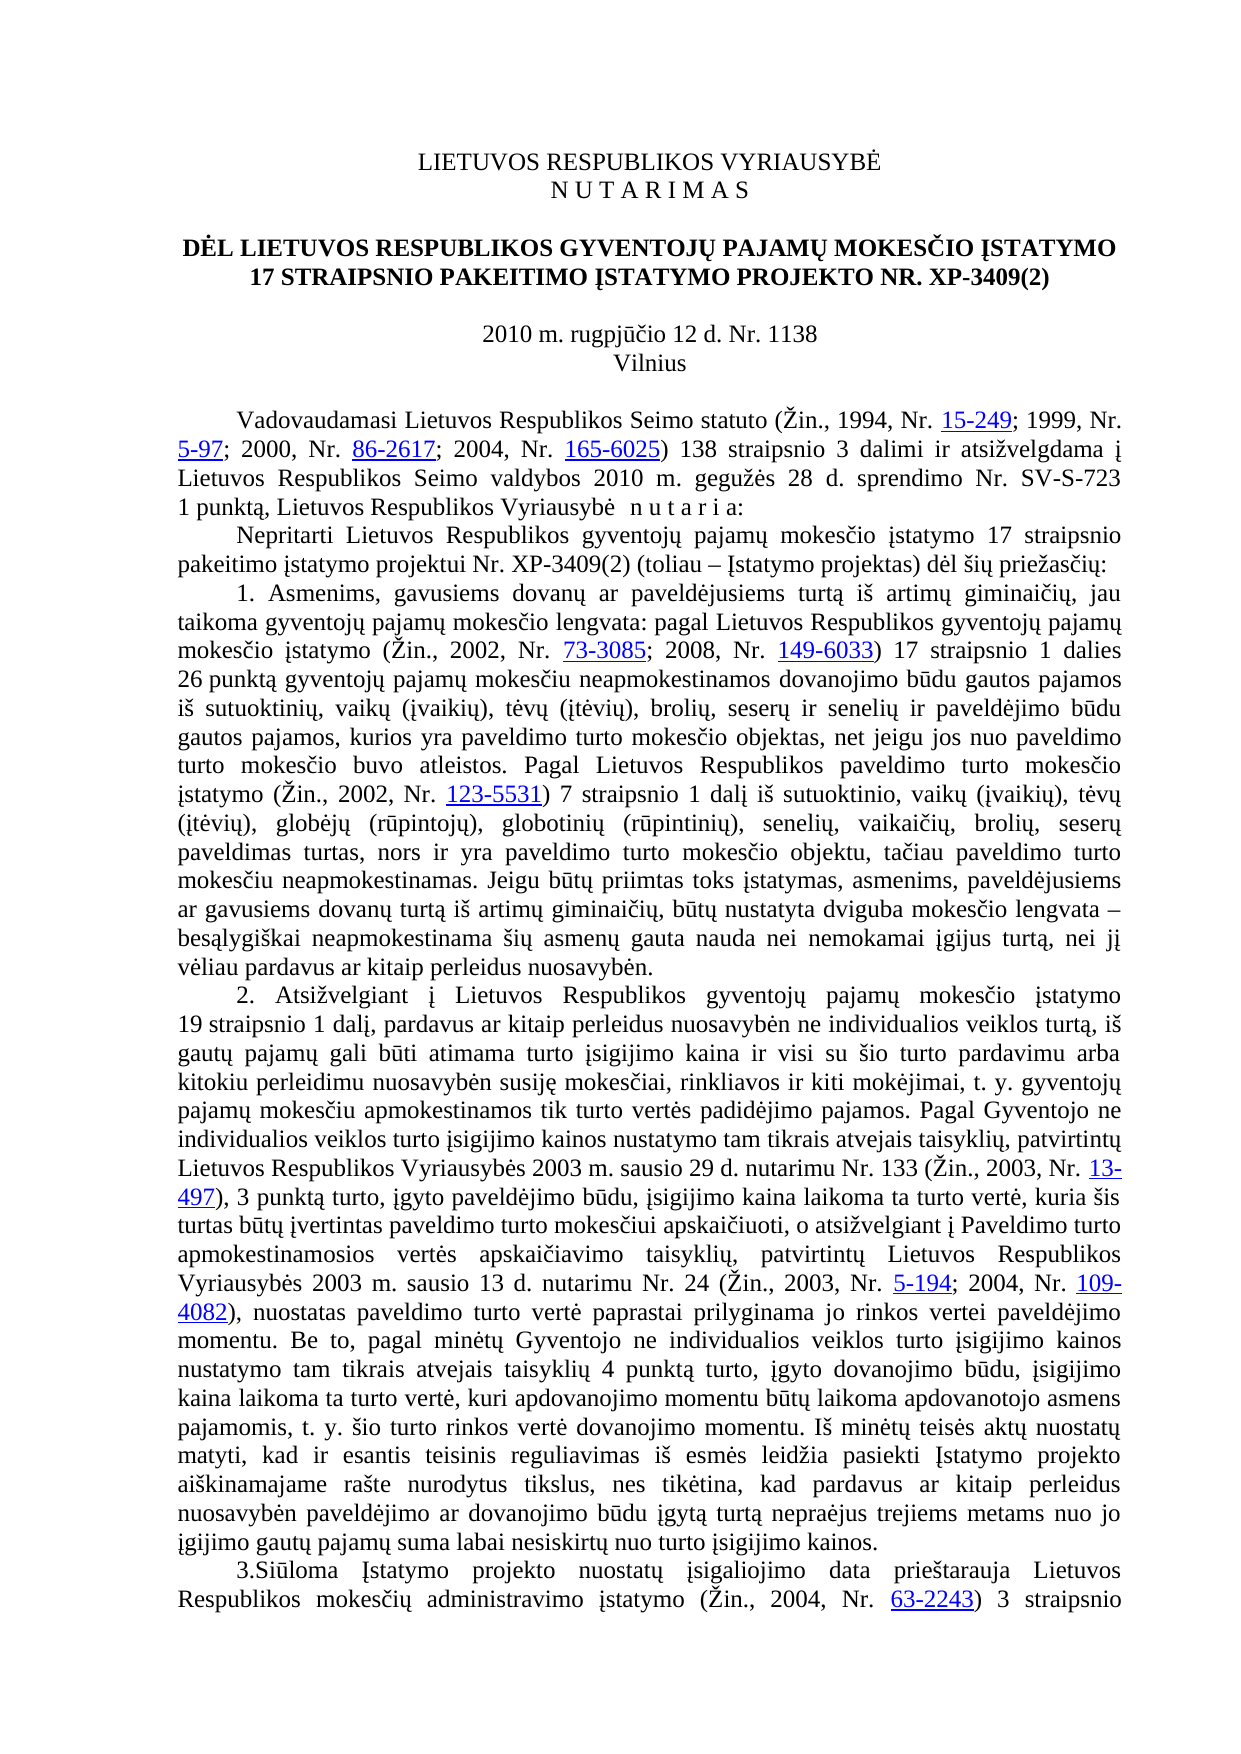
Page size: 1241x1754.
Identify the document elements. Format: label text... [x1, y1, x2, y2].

text Vilnius [177, 348, 1122, 377]
text 2010 m. rugpjūčio 12 d. Nr. 1138 [177, 319, 1122, 348]
text Lietuvos Respublikos Vyriausybė [177, 147, 1122, 176]
text 3.Siūloma Įstatymo projekto nuostatų įsigaliojimo data prieštarauja Lietuvos Respublikos mokesčių administravimo įstatymo (Žin., 2004, Nr. 63-2243) 3 straipsnio [177, 1556, 1122, 1613]
text NUTARIMAS [177, 176, 1122, 204]
text 2. Atsižvelgiant į Lietuvos Respublikos gyventojų pajamų mokesčio įstatymo 19 straipsnio 1 dalį, pardavus ar kitaip perleidus nuosavybėn ne individualios veiklos turtą, iš gautų pajamų gali būti atimama turto įsigijimo kaina ir visi su šio turto pardavimu arba kitokiu perleidimu nuosavybėn susiję mokesčiai, rinkliavos ir kiti mokėjimai, t. y. gyventojų pajamų mokesčiu apmokestinamos tik turto vertės padidėjimo pajamos. Pagal Gyventojo ne individualios veiklos turto įsigijimo kainos nustatymo tam tikrais atvejais taisyklių, patvirtintų Lietuvos Respublikos Vyriausybės 2003 m. sausio 29 d. nutarimu Nr. 133 (Žin., 2003, Nr. 13-497), 3 punktą turto, įgyto paveldėjimo būdu, įsigijimo kaina laikoma ta turto vertė, kuria šis turtas būtų įvertintas paveldimo turto mokesčiui apskaičiuoti, o atsižvelgiant į Paveldimo turto apmokestinamosios vertės apskaičiavimo taisyklių, patvirtintų Lietuvos Respublikos Vyriausybės 2003 m. sausio 13 d. nutarimu Nr. 24 (Žin., 2003, Nr. 5-194; 2004, Nr. 109-4082), nuostatas paveldimo turto vertė paprastai prilyginama jo rinkos vertei paveldėjimo momentu. Be to, pagal minėtų Gyventojo ne individualios veiklos turto įsigijimo kainos nustatymo tam tikrais atvejais taisyklių 4 punktą turto, įgyto dovanojimo būdu, įsigijimo kaina laikoma ta turto vertė, kuri apdovanojimo momentu būtų laikoma apdovanotojo asmens pajamomis, t. y. šio turto rinkos vertė dovanojimo momentu. Iš minėtų teisės aktų nuostatų matyti, kad ir esantis teisinis reguliavimas iš esmės leidžia pasiekti Įstatymo projekto aiškinamajame rašte nurodytus tikslus, nes tikėtina, kad pardavus ar kitaip perleidus nuosavybėn paveldėjimo ar dovanojimo būdu įgytą turtą nepraėjus trejiems metams nuo jo įgijimo gautų pajamų suma labai nesiskirtų nuo turto įsigijimo kainos. [177, 981, 1122, 1556]
text Nepritarti Lietuvos Respublikos gyventojų pajamų mokesčio įstatymo 17 straipsnio pakeitimo įstatymo projektui Nr. XP-3409(2) (toliau – Įstatymo projektas) dėl šių priežasčių: [177, 521, 1122, 578]
text 1. Asmenims, gavusiems dovanų ar paveldėjusiems turtą iš artimų giminaičių, jau taikoma gyventojų pajamų mokesčio lengvata: pagal Lietuvos Respublikos gyventojų pajamų mokesčio įstatymo (Žin., 2002, Nr. 73-3085; 2008, Nr. 149-6033) 17 straipsnio 1 dalies 26 punktą gyventojų pajamų mokesčiu neapmokestinamos dovanojimo būdu gautos pajamos iš sutuoktinių, vaikų (įvaikių), tėvų (įtėvių), brolių, seserų ir senelių ir paveldėjimo būdu gautos pajamos, kurios yra paveldimo turto mokesčio objektas, net jeigu jos nuo paveldimo turto mokesčio buvo atleistos. Pagal Lietuvos Respublikos paveldimo turto mokesčio įstatymo (Žin., 2002, Nr. 123-5531) 7 straipsnio 1 dalį iš sutuoktinio, vaikų (įvaikių), tėvų (įtėvių), globėjų (rūpintojų), globotinių (rūpintinių), senelių, vaikaičių, brolių, seserų paveldimas turtas, nors ir yra paveldimo turto mokesčio objektu, tačiau paveldimo turto mokesčiu neapmokestinamas. Jeigu būtų priimtas toks įstatymas, asmenims, paveldėjusiems ar gavusiems dovanų turtą iš artimų giminaičių, būtų nustatyta dviguba mokesčio lengvata – besąlygiškai neapmokestinama šių asmenų gauta nauda nei nemokamai įgijus turtą, nei jį vėliau pardavus ar kitaip perleidus nuosavybėn. [177, 578, 1122, 981]
text Vadovaudamasi Lietuvos Respublikos Seimo statuto (Žin., 1994, Nr. 15-249; 1999, Nr. 5-97; 2000, Nr. 86-2617; 2004, Nr. 165-6025) 138 straipsnio 3 dalimi ir atsižvelgdama į Lietuvos Respublikos Seimo valdybos 2010 m. gegužės 28 d. sprendimo Nr. SV-S-723 1 punktą, Lietuvos Respublikos Vyriausybė nutaria: [177, 406, 1122, 521]
text DĖL LIETUVOS RESPUBLIKOS GYVENTOJŲ PAJAMŲ MOKESČIO ĮSTATYMO 17 STRAIPSNIO PAKEITIMO ĮSTATYMO PROJEKTO NR. XP-3409(2) [177, 233, 1122, 291]
